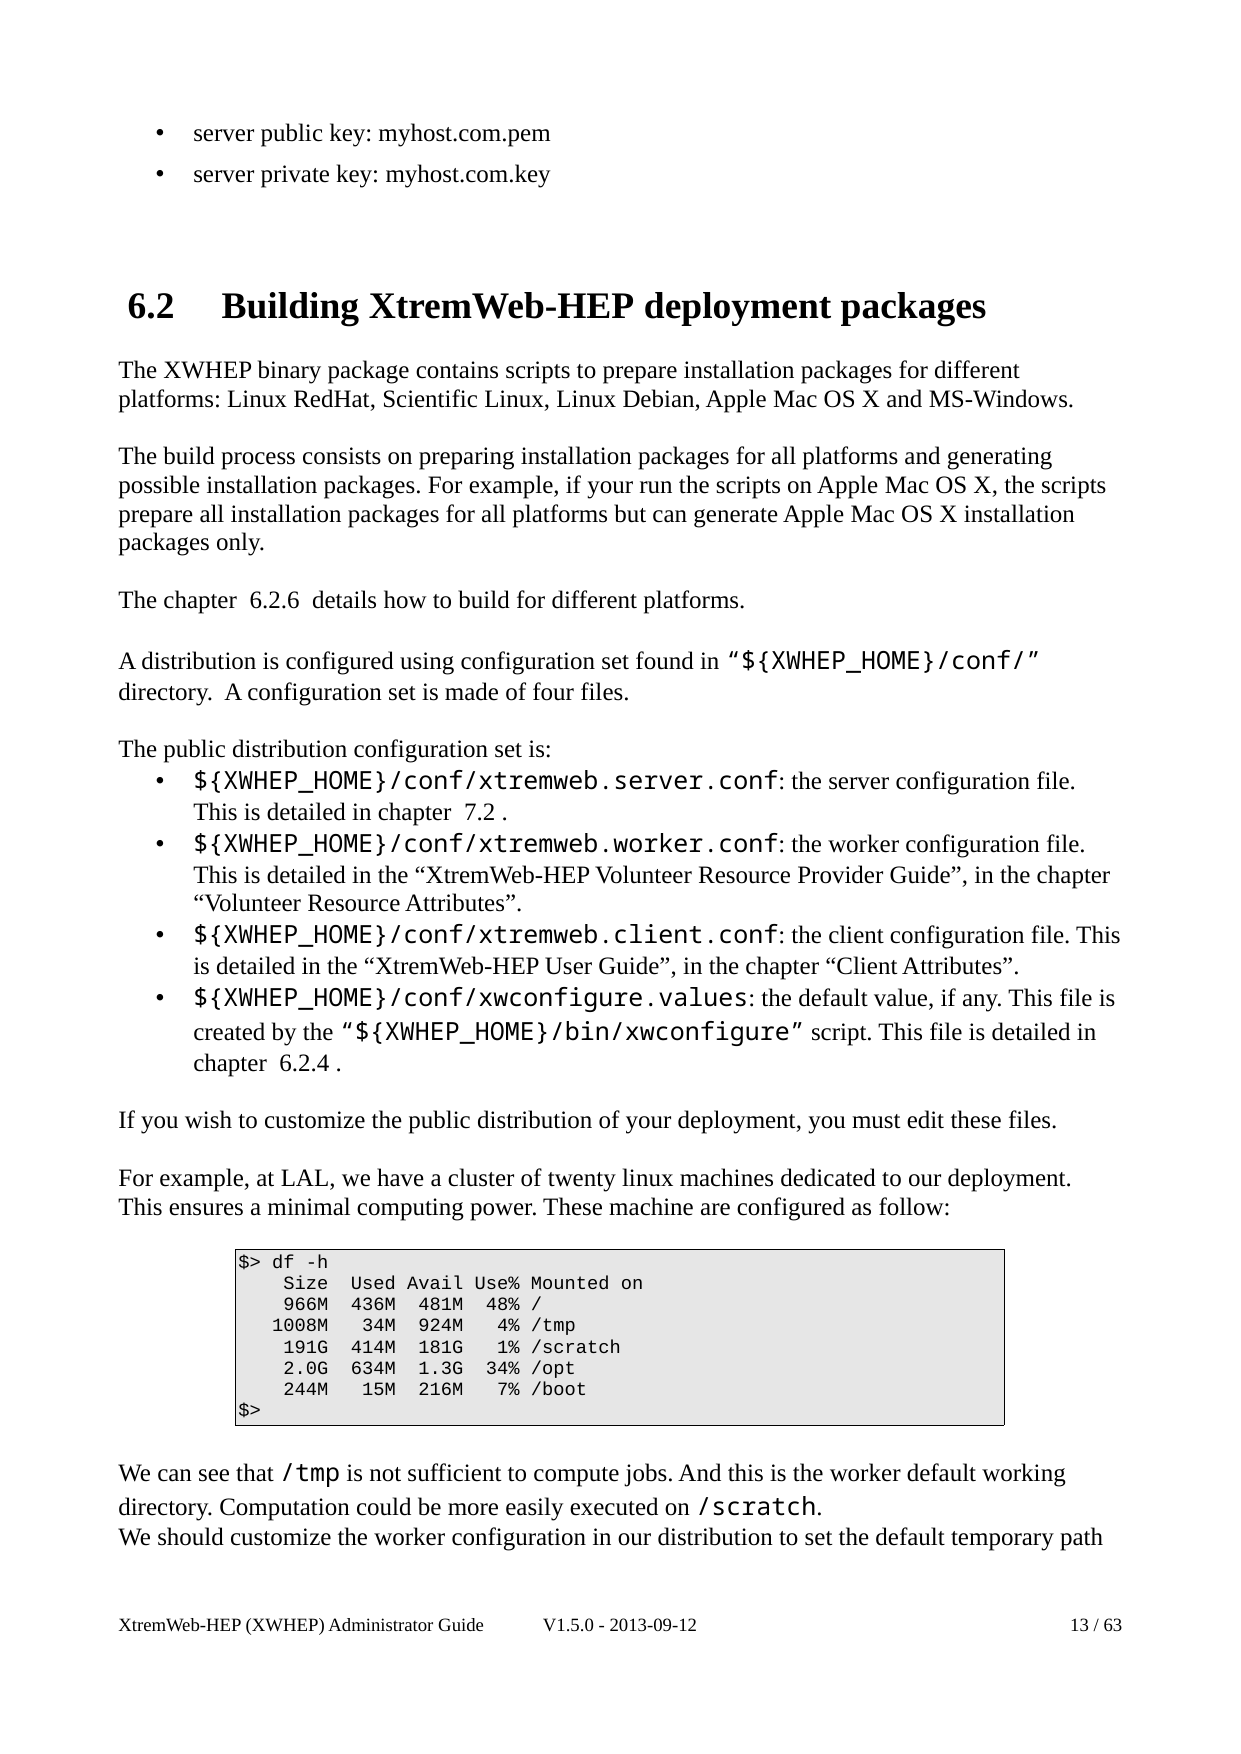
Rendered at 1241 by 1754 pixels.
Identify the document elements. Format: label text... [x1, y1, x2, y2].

text If you wish to customize the public distribution of your deployment, you must edit these files. [118, 1106, 1122, 1134]
subtitle Building XtremWeb-HEP deployment packages [118, 283, 1122, 326]
list server private key: myhost.com.key [156, 159, 1122, 188]
list ${XWHEP_HOME}/conf/xtremweb.worker.conf: the worker configuration file. This is detailed in the “XtremWeb-HEP Volunteer Resource Provider Guide”, in the chapter “Volunteer Resource Attributes”. [156, 826, 1122, 917]
text 2.0G 634M 1.3G 34% /opt [236, 1356, 1004, 1377]
text We should customize the worker configuration in our distribution to set the default temporary path [118, 1522, 1121, 1551]
text The XWHEP binary package contains scripts to prepare installation packages for different platforms: Linux RedHat, Scientific Linux, Linux Debian, Apple Mac OS X and MS-Windows. [118, 355, 1122, 412]
list ${XWHEP_HOME}/conf/xtremweb.server.conf: the server configuration file. This is detailed in chapter 7.2. [156, 763, 1122, 826]
list ${XWHEP_HOME}/conf/xtremweb.client.conf: the client configuration file. This is detailed in the “XtremWeb-HEP User Guide”, in the chapter “Client Attributes”. [156, 917, 1122, 980]
text $> df -h [236, 1250, 1004, 1271]
text 191G 414M 181G 1% /scratch [236, 1334, 1004, 1356]
text 1008M 34M 924M 4% /tmp [236, 1313, 1004, 1334]
text 244M 15M 216M 7% /boot [236, 1377, 1004, 1398]
text We can see that /tmp is not sufficient to compute jobs. And this is the worker default working directory. Computation could be more easily executed on /scratch. [118, 1454, 1121, 1522]
text The public distribution configuration set is: [118, 734, 1122, 763]
list server public key: myhost.com.pem [156, 118, 1122, 147]
text The build process consists on preparing installation packages for all platforms and generating possible installation packages. For example, if your run the scripts on Apple Mac OS X, the scripts prepare all installation packages for all platforms but can generate Apple Mac OS X installation packages only. [118, 441, 1122, 556]
text A distribution is configured using configuration set found in “${XWHEP_HOME}/conf/” directory. A configuration set is made of four files. [118, 642, 1122, 705]
text $> [236, 1398, 1004, 1425]
text 966M 436M 481M 48% / [236, 1292, 1004, 1313]
list ${XWHEP_HOME}/conf/xwconfigure.values: the default value, if any. This file is created by the “${XWHEP_HOME}/bin/xwconfigure” script. This file is detailed in chapter 6.2.4. [156, 980, 1122, 1077]
text The chapter 6.2.6 details how to build for different platforms. [118, 585, 1122, 614]
text For example, at LAL, we have a cluster of twenty linux machines dedicated to our deployment. This ensures a minimal computing power. These machine are configured as follow: [118, 1163, 1122, 1221]
text Size Used Avail Use% Mounted on [236, 1271, 1004, 1292]
